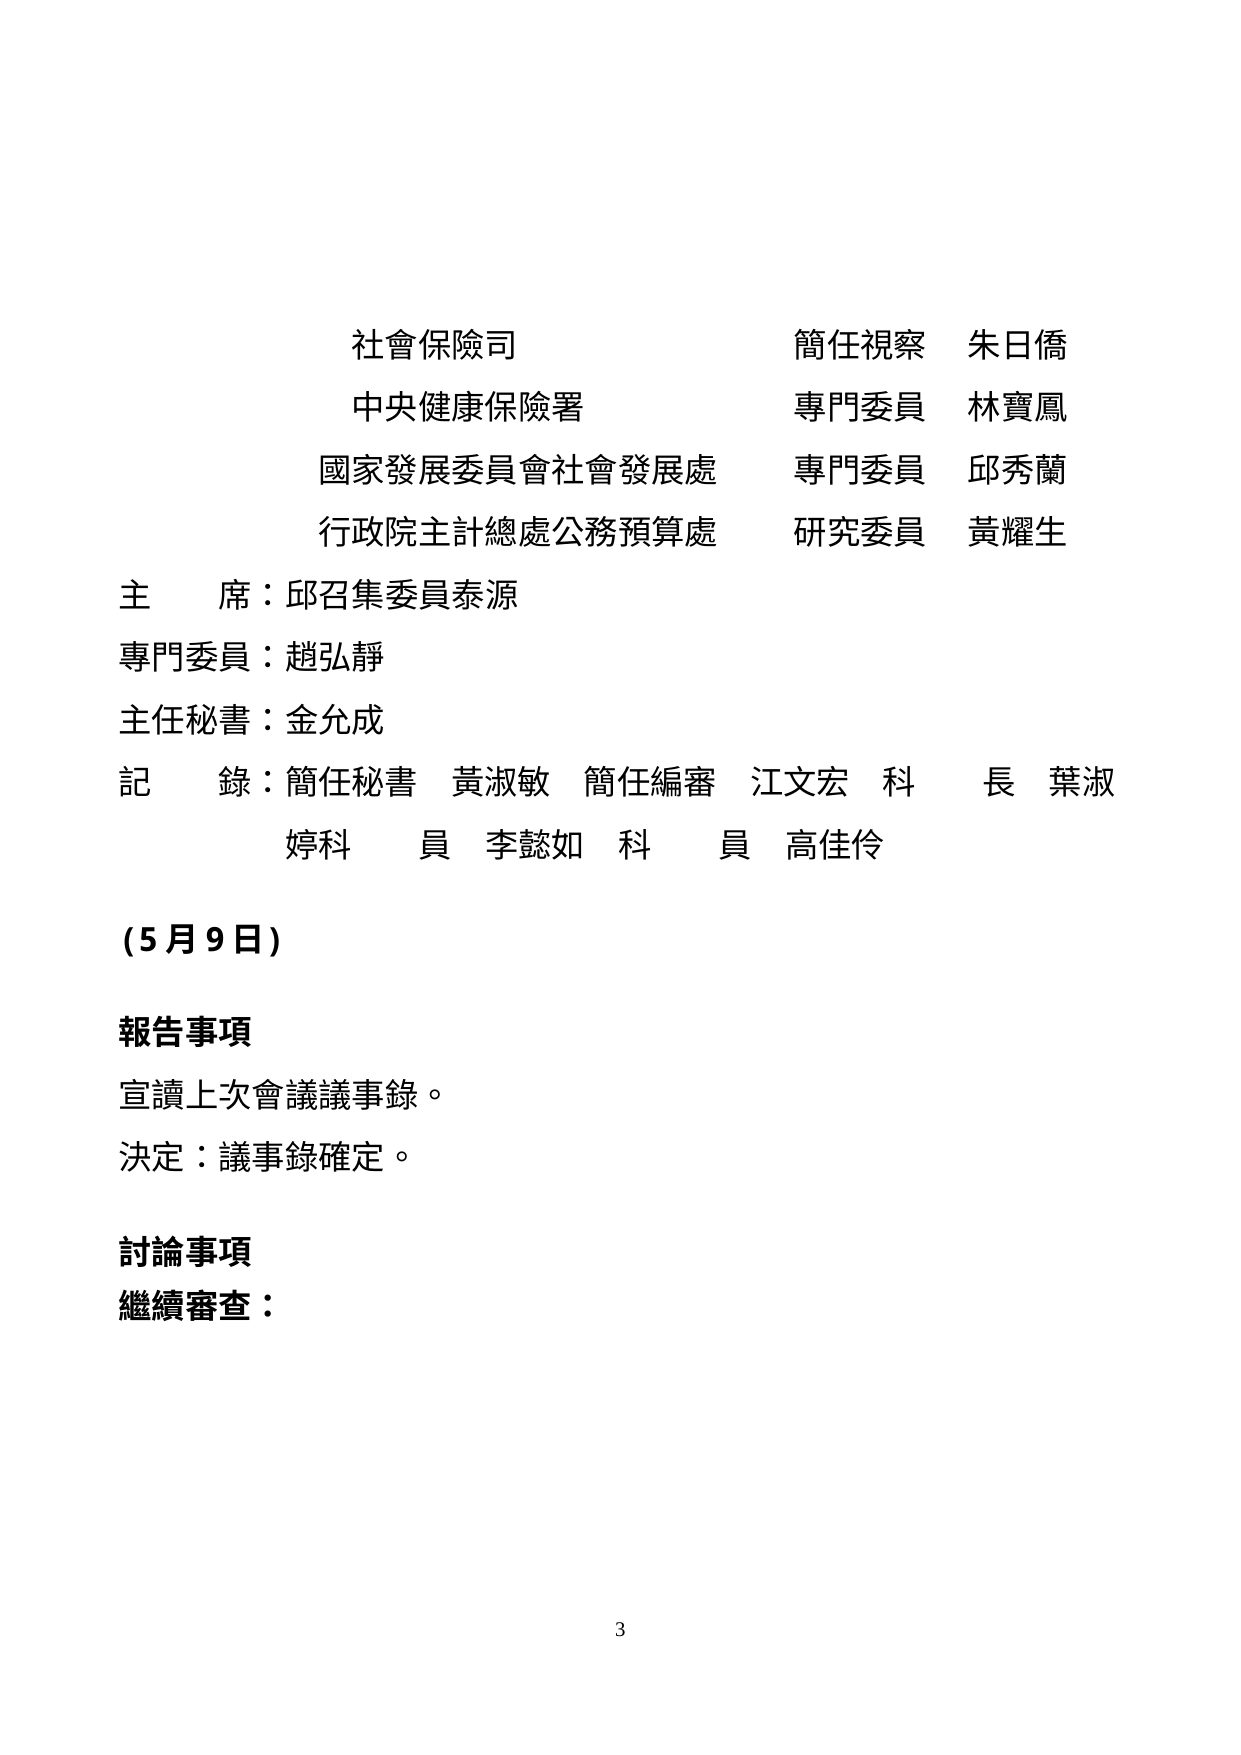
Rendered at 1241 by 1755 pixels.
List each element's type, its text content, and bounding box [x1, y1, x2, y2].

table_cell 林寶鳳 [956, 364, 1133, 426]
table_cell 行政院主計總處公務預算處 [307, 489, 764, 551]
text 主任秘書：金允成 [118, 676, 1122, 738]
table_cell [115, 426, 307, 488]
table_cell 朱日僑 [956, 301, 1133, 363]
text 報告事項 [118, 988, 1122, 1051]
table_cell [115, 301, 307, 363]
table_cell [115, 364, 307, 426]
table_cell 專門委員 [764, 426, 956, 488]
text 專門委員：趙弘靜 [118, 613, 1122, 676]
table_cell 研究委員 [764, 489, 956, 551]
table_cell 專門委員 [764, 364, 956, 426]
table_cell 邱秀蘭 [956, 426, 1133, 488]
table_cell 社會保險司 [307, 301, 764, 363]
table_cell [115, 489, 307, 551]
table_cell 黃耀生 [956, 489, 1133, 551]
text 宣讀上次會議議事錄。 [118, 1051, 1122, 1113]
text 記 錄：簡任秘書 黃淑敏 簡任編審 江文宏 科 長 葉淑婷科 員 李懿如 科 員 高佳伶 [118, 738, 1122, 863]
table_cell 國家發展委員會社會發展處 [307, 426, 764, 488]
text 主 席：邱召集委員泰源 [118, 551, 1122, 613]
text (5月9日) [118, 908, 1122, 962]
table_cell 中央健康保險署 [307, 364, 764, 426]
text 繼續審查： [118, 1275, 1122, 1329]
text 決定：議事錄確定。 [118, 1113, 1122, 1176]
table_cell 簡任視察 [764, 301, 956, 363]
text 討論事項 [118, 1221, 1122, 1275]
